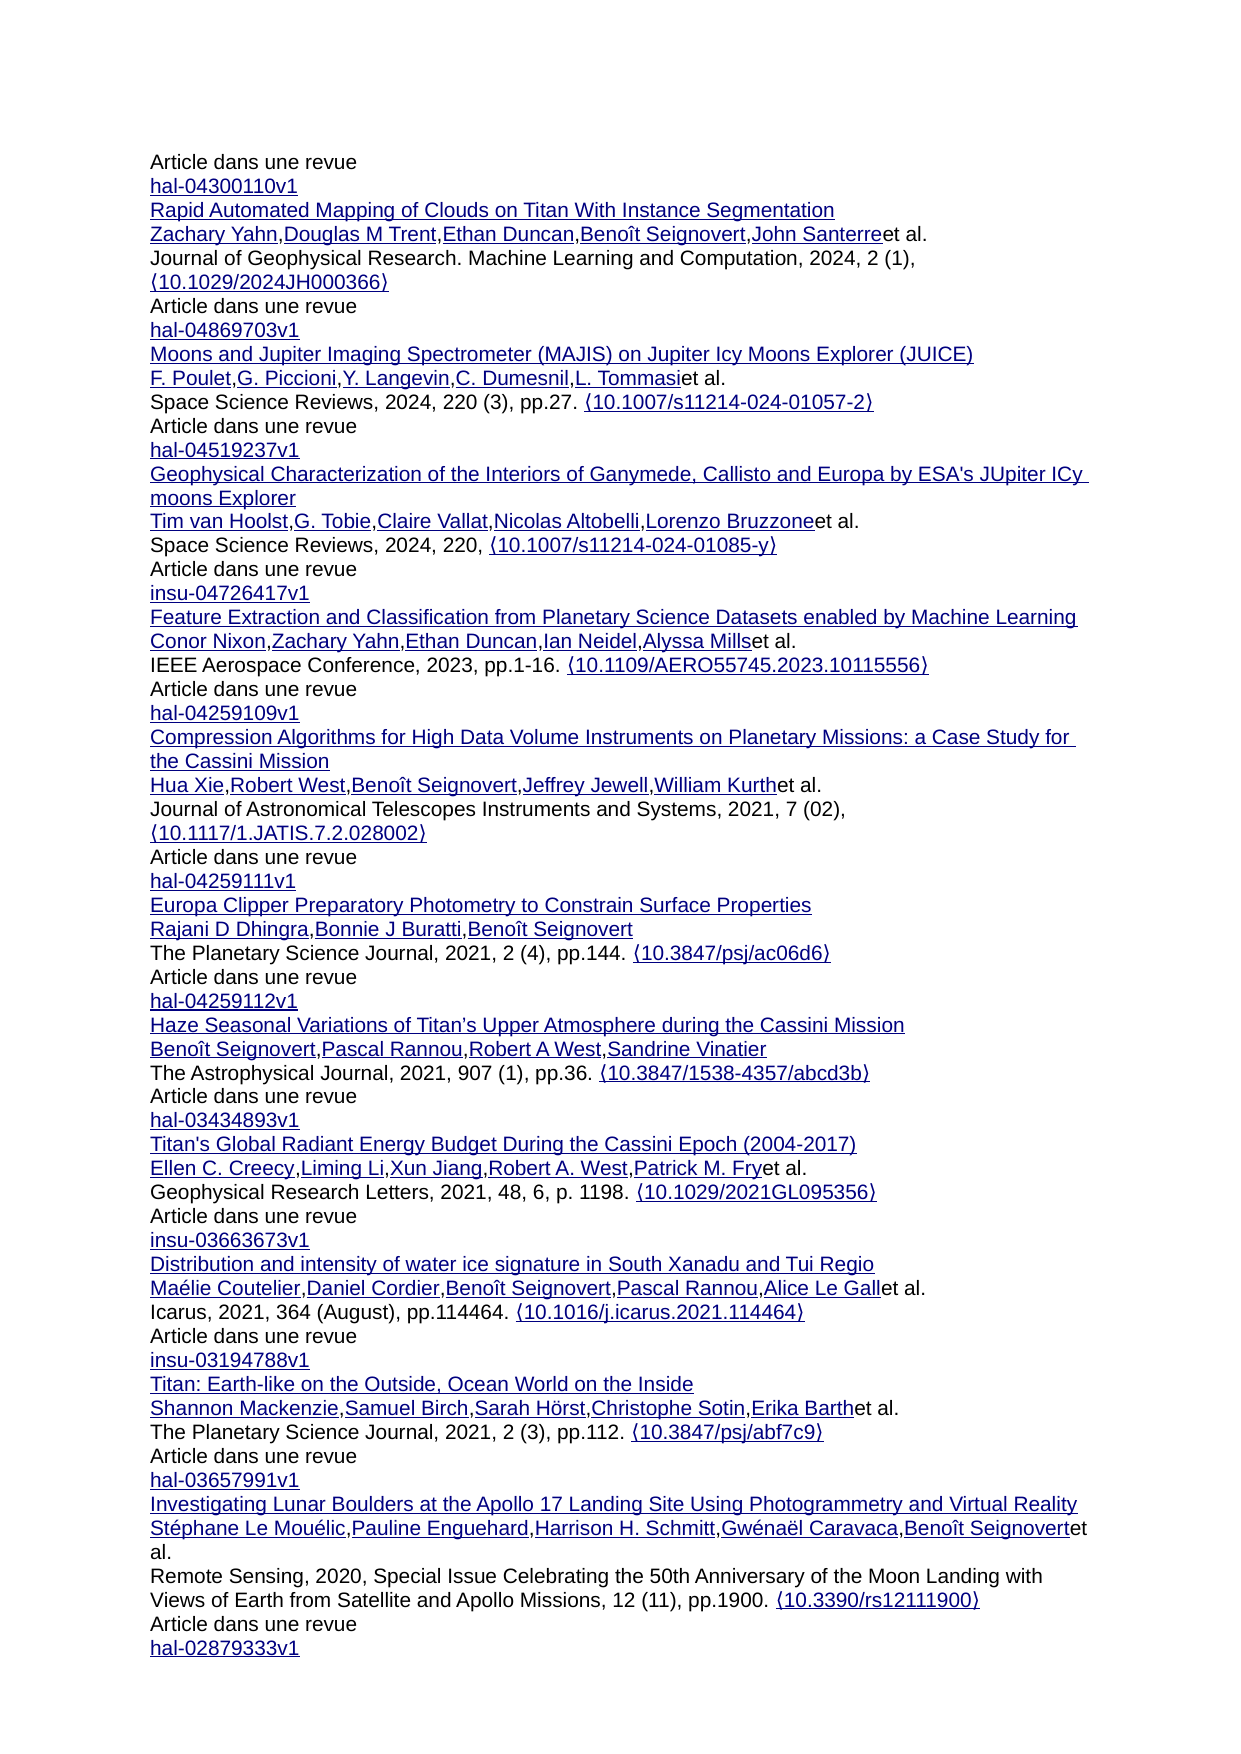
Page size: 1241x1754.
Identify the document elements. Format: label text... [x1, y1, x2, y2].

table_cell Article dans une revue hal-04300110v1 [150, 150, 1090, 198]
table_cell Rapid Automated Mapping of Clouds on Titan With Instance Segmentation Zachary Yahn,Douglas M Trent,Ethan Duncan,Benoît Seignovert,John Santerreet al. Journal of Geophysical Research. Machine Learning and Computation, 2024, 2 (1), ⟨10.1029/2024JH000366⟩ Article dans une revue hal-04869703v1 [150, 198, 1090, 342]
table_cell Distribution and intensity of water ice signature in South Xanadu and Tui Regio Maélie Coutelier,Daniel Cordier,Benoît Seignovert,Pascal Rannou,Alice Le Gallet al. Icarus, 2021, 364 (August), pp.114464. ⟨10.1016/j.icarus.2021.114464⟩ Article dans une revue insu-03194788v1 [150, 1252, 1090, 1372]
table_cell Compression Algorithms for High Data Volume Instruments on Planetary Missions: a Case Study for the Cassini Mission Hua Xie,Robert West,Benoît Seignovert,Jeffrey Jewell,William Kurthet al. Journal of Astronomical Telescopes Instruments and Systems, 2021, 7 (02), ⟨10.1117/1.JATIS.7.2.028002⟩ Article dans une revue hal-04259111v1 [150, 725, 1090, 893]
table_cell Titan: Earth-like on the Outside, Ocean World on the Inside Shannon Mackenzie,Samuel Birch,Sarah Hörst,Christophe Sotin,Erika Barthet al. The Planetary Science Journal, 2021, 2 (3), pp.112. ⟨10.3847/psj/abf7c9⟩ Article dans une revue hal-03657991v1 [150, 1372, 1090, 1492]
table_cell Moons and Jupiter Imaging Spectrometer (MAJIS) on Jupiter Icy Moons Explorer (JUICE) F. Poulet,G. Piccioni,Y. Langevin,C. Dumesnil,L. Tommasiet al. Space Science Reviews, 2024, 220 (3), pp.27. ⟨10.1007/s11214-024-01057-2⟩ Article dans une revue hal-04519237v1 [150, 342, 1090, 461]
table_cell Haze Seasonal Variations of Titan’s Upper Atmosphere during the Cassini Mission Benoît Seignovert,Pascal Rannou,Robert A West,Sandrine Vinatier The Astrophysical Journal, 2021, 907 (1), pp.36. ⟨10.3847/1538-4357/abcd3b⟩ Article dans une revue hal-03434893v1 [150, 1013, 1090, 1132]
table_cell Europa Clipper Preparatory Photometry to Constrain Surface Properties Rajani D Dhingra,Bonnie J Buratti,Benoît Seignovert The Planetary Science Journal, 2021, 2 (4), pp.144. ⟨10.3847/psj/ac06d6⟩ Article dans une revue hal-04259112v1 [150, 893, 1090, 1012]
table_cell Feature Extraction and Classification from Planetary Science Datasets enabled by Machine Learning Conor Nixon,Zachary Yahn,Ethan Duncan,Ian Neidel,Alyssa Millset al. IEEE Aerospace Conference, 2023, pp.1-16. ⟨10.1109/AERO55745.2023.10115556⟩ Article dans une revue hal-04259109v1 [150, 605, 1090, 725]
table_cell Investigating Lunar Boulders at the Apollo 17 Landing Site Using Photogrammetry and Virtual Reality Stéphane Le Mouélic,Pauline Enguehard,Harrison H. Schmitt,Gwénaël Caravaca,Benoît Seignovertet al. Remote Sensing, 2020, Special Issue Celebrating the 50th Anniversary of the Moon Landing with Views of Earth from Satellite and Apollo Missions, 12 (11), pp.1900. ⟨10.3390/rs12111900⟩ Article dans une revue hal-02879333v1 [150, 1492, 1090, 1659]
table_cell Geophysical Characterization of the Interiors of Ganymede, Callisto and Europa by ESA's JUpiter ICy moons Explorer Tim van Hoolst,G. Tobie,Claire Vallat,Nicolas Altobelli,Lorenzo Bruzzoneet al. Space Science Reviews, 2024, 220, ⟨10.1007/s11214-024-01085-y⟩ Article dans une revue insu-04726417v1 [150, 461, 1090, 605]
table_cell Titan's Global Radiant Energy Budget During the Cassini Epoch (2004-2017) Ellen C. Creecy,Liming Li,Xun Jiang,Robert A. West,Patrick M. Fryet al. Geophysical Research Letters, 2021, 48, 6, p. 1198. ⟨10.1029/2021GL095356⟩ Article dans une revue insu-03663673v1 [150, 1132, 1090, 1252]
